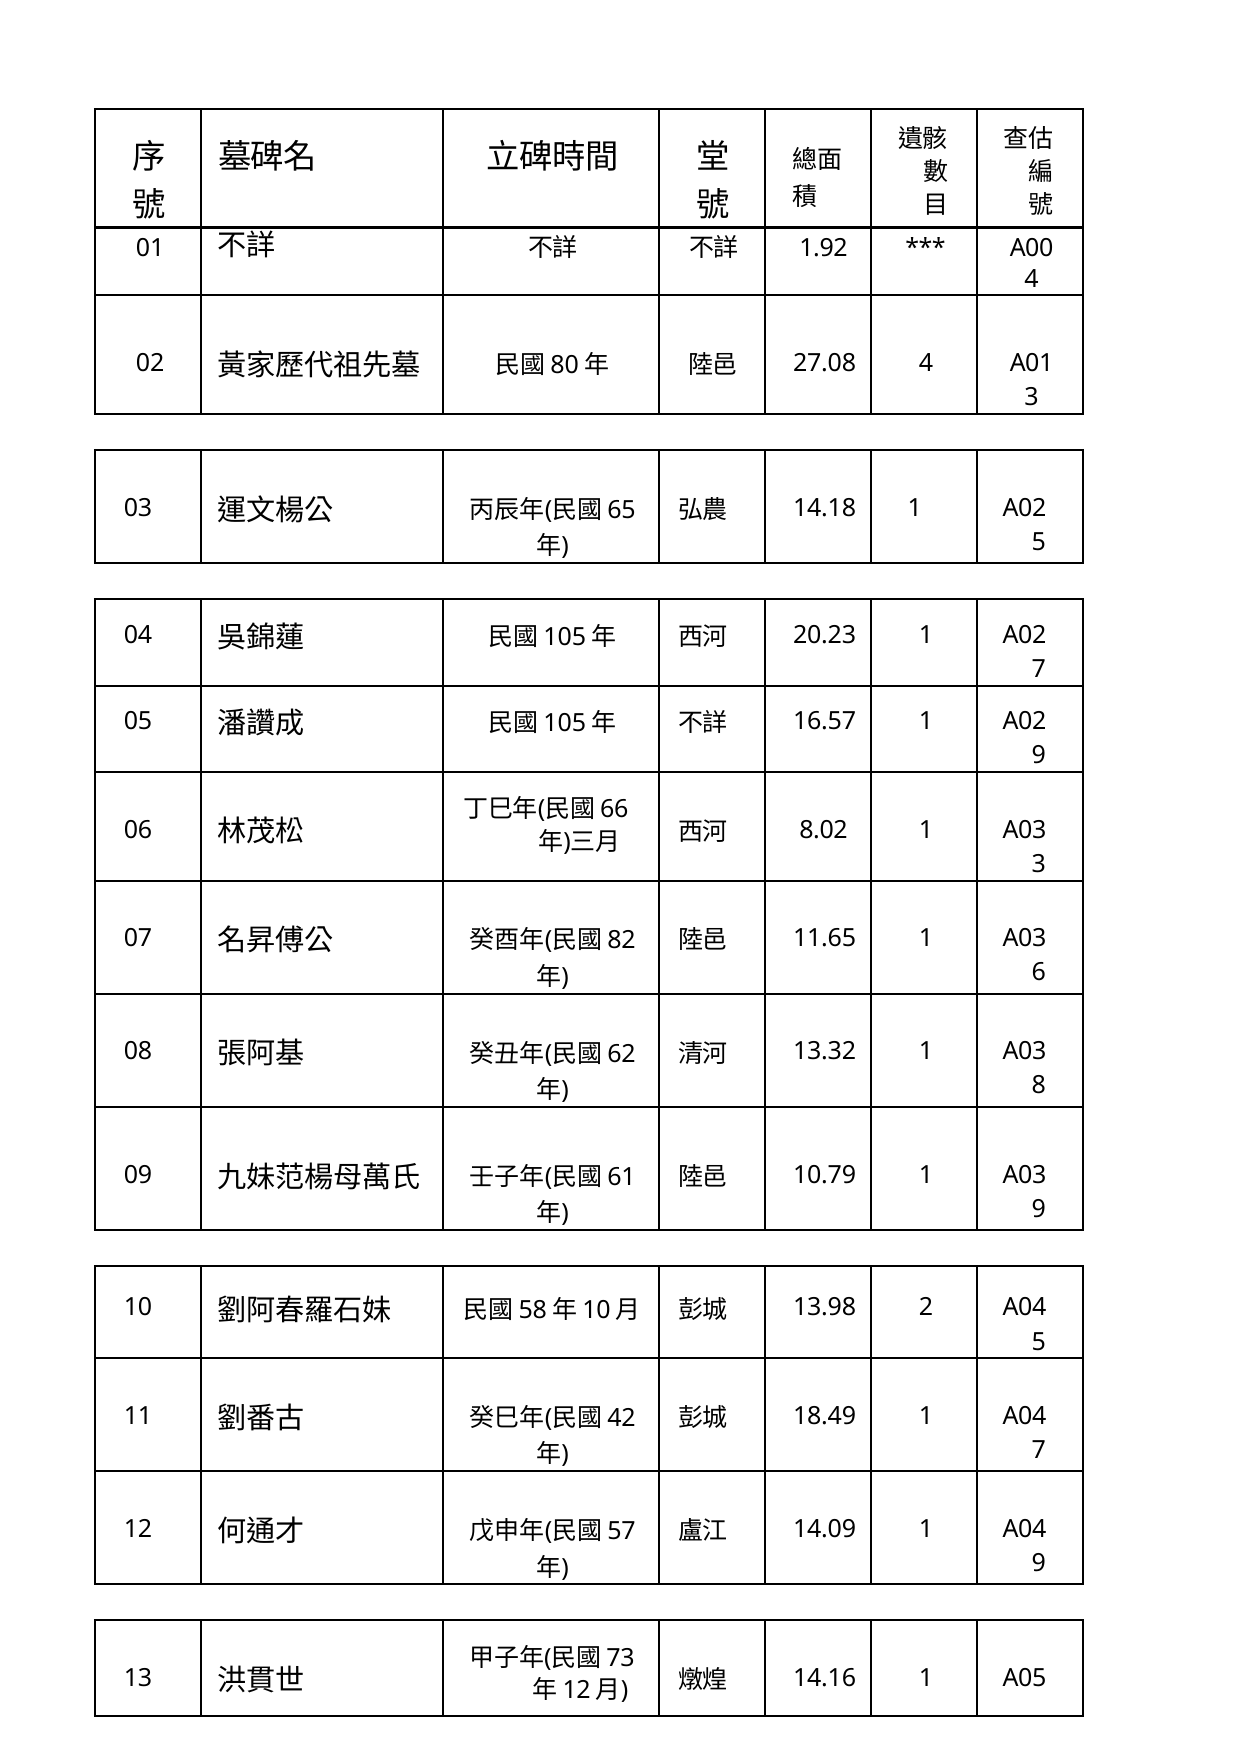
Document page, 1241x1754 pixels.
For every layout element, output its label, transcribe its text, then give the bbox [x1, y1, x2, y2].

table_header 彭城 [660, 1267, 764, 1357]
table_header 劉阿春羅石妹 [202, 1267, 442, 1357]
table_cell 何通才 [202, 1472, 442, 1583]
table_cell 1 [872, 995, 976, 1106]
table_header 立碑時間 [444, 110, 658, 226]
table_header 民國105年 [444, 600, 658, 684]
table_header 西河 [660, 600, 764, 684]
table_header A045 [978, 1267, 1082, 1357]
table_cell 1 [872, 1108, 976, 1229]
table_cell 丁巳年(民國66年)三月 [444, 773, 658, 879]
table_cell 05 [96, 687, 200, 771]
table_cell *** [872, 229, 976, 294]
table_cell 27.08 [766, 296, 870, 413]
table_header 遺骸數目 [872, 110, 976, 226]
table_header 堂號 [660, 110, 764, 226]
table_cell 1.92 [766, 229, 870, 294]
table_cell 盧江 [660, 1472, 764, 1583]
table_header 14.18 [766, 451, 870, 562]
table_cell 4 [872, 296, 976, 413]
table_cell 名昇傅公 [202, 882, 442, 992]
table_cell A047 [978, 1359, 1082, 1470]
table_header 丙辰年(民國65年) [444, 451, 658, 562]
table_cell 民國80年 [444, 296, 658, 413]
table_cell 1 [872, 1359, 976, 1470]
table_header A05 [978, 1621, 1082, 1715]
table_cell 癸巳年(民國42年) [444, 1359, 658, 1470]
table_header A025 [978, 451, 1082, 562]
table_cell 癸酉年(民國82年) [444, 882, 658, 992]
table_header 13 [96, 1621, 200, 1715]
table_cell 16.57 [766, 687, 870, 771]
table_cell 13.32 [766, 995, 870, 1106]
table_cell A004 [978, 229, 1082, 294]
table_cell 14.09 [766, 1472, 870, 1583]
table_cell 林茂松 [202, 773, 442, 879]
table_cell 彭城 [660, 1359, 764, 1470]
table_header 13.98 [766, 1267, 870, 1357]
table_cell 清河 [660, 995, 764, 1106]
table_header 1 [872, 451, 976, 562]
table_header 燉煌 [660, 1621, 764, 1715]
table_header 總面積 [766, 110, 870, 226]
table_cell 1 [872, 882, 976, 992]
table_cell 黃家歷代祖先墓 [202, 296, 442, 413]
table_header 運文楊公 [202, 451, 442, 562]
table_header 甲子年(民國73年 12月) [444, 1621, 658, 1715]
table_cell A038 [978, 995, 1082, 1106]
table_cell 18.49 [766, 1359, 870, 1470]
table_cell 01 [96, 229, 200, 294]
table_cell A036 [978, 882, 1082, 992]
table_cell 10.79 [766, 1108, 870, 1229]
table_header 2 [872, 1267, 976, 1357]
table_cell 1 [872, 687, 976, 771]
table_cell 劉番古 [202, 1359, 442, 1470]
table_header 民國58年10月 [444, 1267, 658, 1357]
table_cell 不詳 [444, 229, 658, 294]
table_header 14.16 [766, 1621, 870, 1715]
table_header 序號 [96, 110, 200, 226]
table_cell 02 [96, 296, 200, 413]
table_cell A039 [978, 1108, 1082, 1229]
table_cell 11 [96, 1359, 200, 1470]
table_header 10 [96, 1267, 200, 1357]
table_cell 06 [96, 773, 200, 879]
table_cell 潘讚成 [202, 687, 442, 771]
table_cell 不詳 [660, 229, 764, 294]
table_cell 戊申年(民國57年) [444, 1472, 658, 1583]
table_cell 1 [872, 1472, 976, 1583]
table_header 03 [96, 451, 200, 562]
table_cell 陸邑 [660, 1108, 764, 1229]
table_cell 壬子年(民國61年) [444, 1108, 658, 1229]
table_cell A013 [978, 296, 1082, 413]
table_header 查估編號 [978, 110, 1082, 226]
table_cell 民國105年 [444, 687, 658, 771]
table_cell A029 [978, 687, 1082, 771]
table_cell 陸邑 [660, 296, 764, 413]
table_cell 張阿基 [202, 995, 442, 1106]
table_cell 11.65 [766, 882, 870, 992]
table_cell 九妹范楊母萬氏 [202, 1108, 442, 1229]
table_cell 陸邑 [660, 882, 764, 992]
table_header 1 [872, 1621, 976, 1715]
table_cell 1 [872, 773, 976, 879]
table_header 20.23 [766, 600, 870, 684]
table_cell 8.02 [766, 773, 870, 879]
table_cell A033 [978, 773, 1082, 879]
table_header 墓碑名 [202, 110, 442, 226]
table_cell 07 [96, 882, 200, 992]
table_header 弘農 [660, 451, 764, 562]
table_cell A049 [978, 1472, 1082, 1583]
table_cell 不詳 [202, 229, 442, 294]
table_cell 09 [96, 1108, 200, 1229]
table_cell 08 [96, 995, 200, 1106]
table_header 04 [96, 600, 200, 684]
table_cell 西河 [660, 773, 764, 879]
table_cell 12 [96, 1472, 200, 1583]
table_header 1 [872, 600, 976, 684]
table_header 吳錦蓮 [202, 600, 442, 684]
table_header 洪貫世 [202, 1621, 442, 1715]
table_cell 癸丑年(民國62年) [444, 995, 658, 1106]
table_header A027 [978, 600, 1082, 684]
table_cell 不詳 [660, 687, 764, 771]
